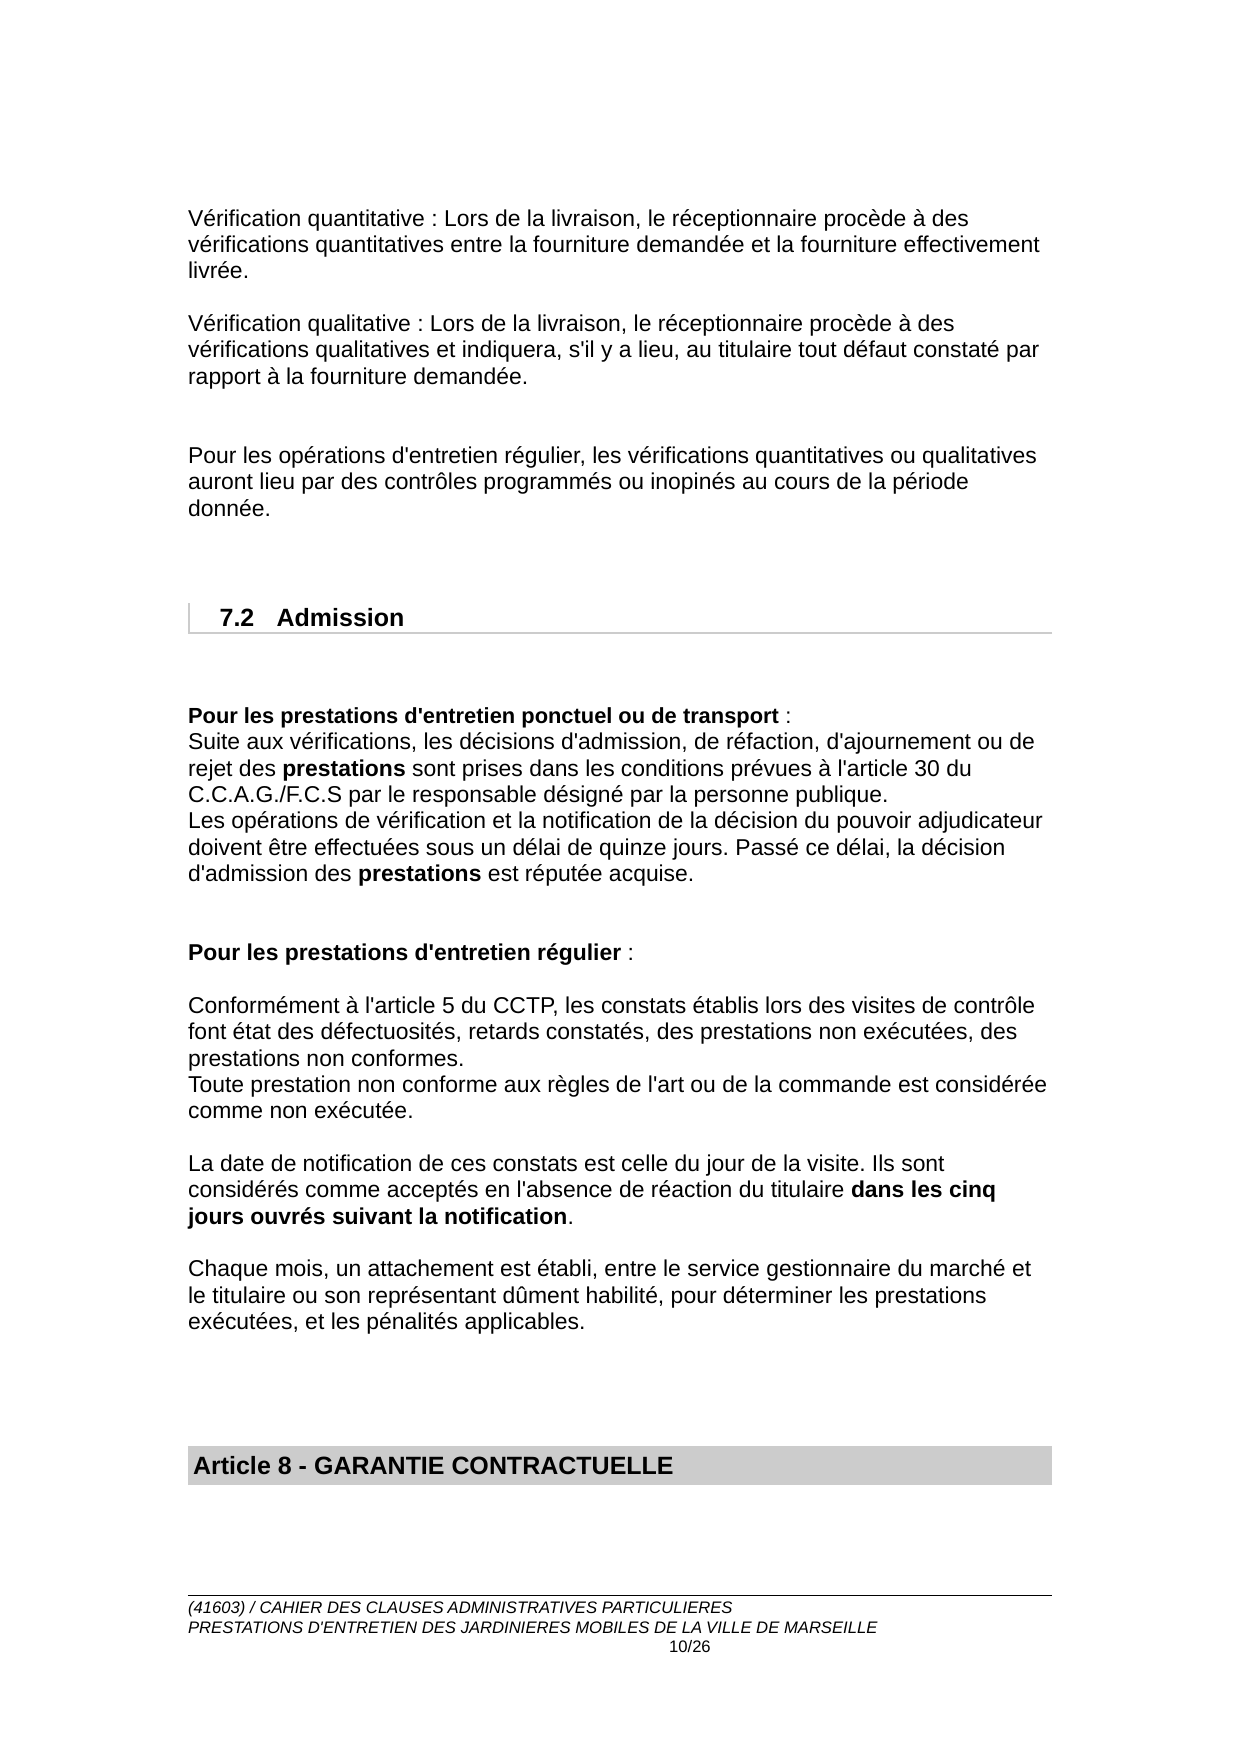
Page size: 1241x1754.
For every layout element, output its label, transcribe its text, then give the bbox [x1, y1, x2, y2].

text Vérification quantitative : Lors de la livraison, le réceptionnaire procède à des vérifications quantitatives entre la fourniture demandée et la fourniture effectivement livrée. [188, 204, 1052, 284]
text Chaque mois, un attachement est établi, entre le service gestionnaire du marché et le titulaire ou son représentant dûment habilité, pour déterminer les prestations exécutées, et les pénalités applicables. [188, 1255, 1052, 1334]
subtitle GARANTIE CONTRACTUELLE [190, 1448, 1050, 1483]
text Les opérations de vérification et la notification de la décision du pouvoir adjudicateur doivent être effectuées sous un délai de quinze jours. Passé ce délai, la décision d'admission des prestations est réputée acquise. [188, 807, 1052, 886]
text Suite aux vérifications, les décisions d'admission, de réfaction, d'ajournement ou de rejet des prestations sont prises dans les conditions prévues à l'article 30 du C.C.A.G./F.C.S par le responsable désigné par la personne publique. [188, 728, 1052, 807]
text Conformément à l'article 5 du CCTP, les constats établis lors des visites de contrôle font état des défectuosités, retards constatés, des prestations non exécutées, des prestations non conformes. [188, 992, 1052, 1071]
text Pour les prestations d'entretien ponctuel ou de transport : [188, 703, 1052, 728]
subtitle Admission [190, 603, 1052, 632]
text Pour les prestations d'entretien régulier : [188, 939, 1052, 966]
text Vérification qualitative : Lors de la livraison, le réceptionnaire procède à des vérifications qualitatives et indiquera, s'il y a lieu, au titulaire tout défaut constaté par rapport à la fourniture demandée. [188, 310, 1052, 389]
text La date de notification de ces constats est celle du jour de la visite. Ils sont considérés comme acceptés en l'absence de réaction du titulaire dans les cinq jours ouvrés suivant la notification. [188, 1150, 1052, 1229]
text Toute prestation non conforme aux règles de l'art ou de la commande est considérée comme non exécutée. [188, 1071, 1052, 1124]
text Pour les opérations d'entretien régulier, les vérifications quantitatives ou qualitatives auront lieu par des contrôles programmés ou inopinés au cours de la période donnée. [188, 442, 1052, 521]
